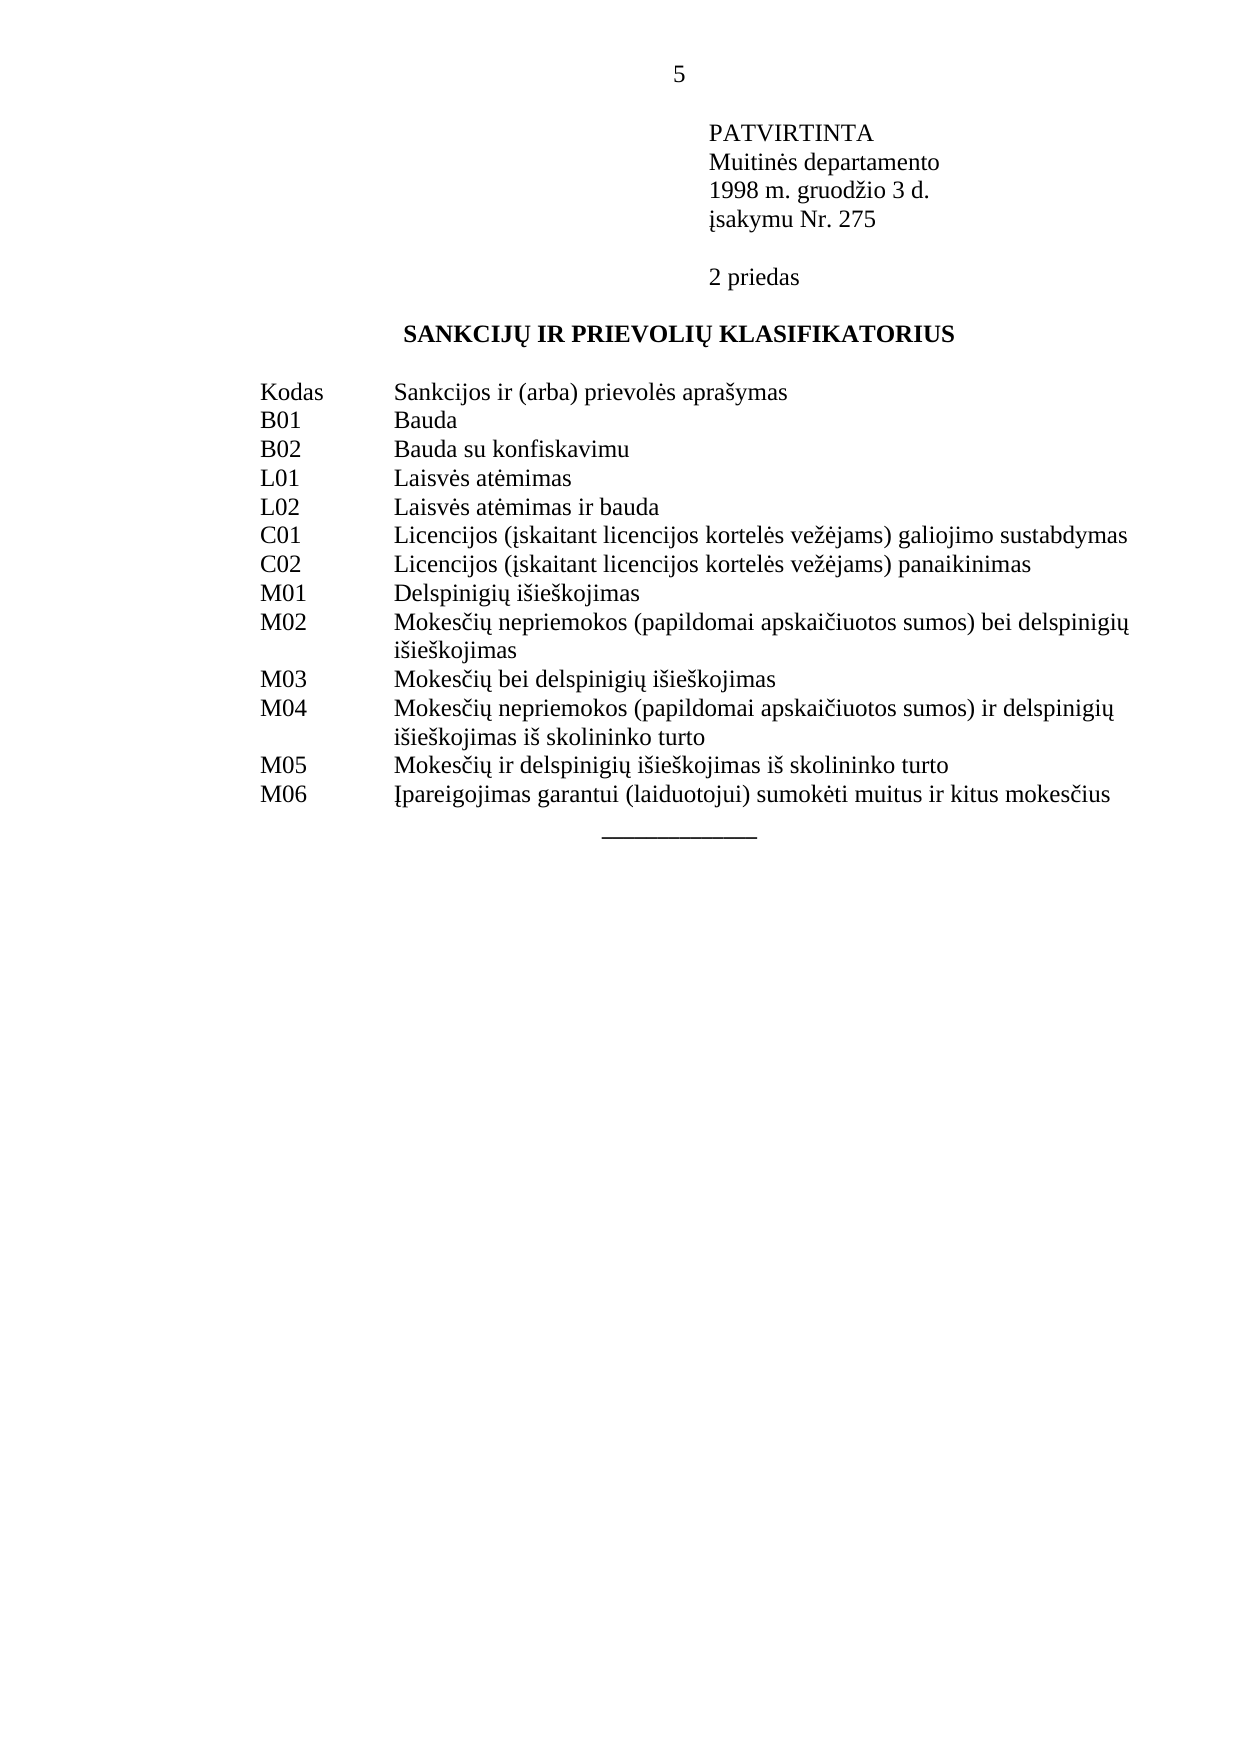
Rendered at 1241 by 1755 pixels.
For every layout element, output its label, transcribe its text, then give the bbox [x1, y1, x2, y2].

table_cell M05 [177, 751, 382, 779]
text ______________ [177, 808, 1181, 842]
text 1998 m. gruodžio 3 d. [177, 176, 1181, 204]
table_cell Laisvės atėmimas ir bauda [382, 492, 1181, 521]
text 2 priedas [177, 262, 1181, 291]
table_cell Bauda su konfiskavimu [382, 434, 1181, 463]
table_header Sankcijos ir (arba) prievolės aprašymas [382, 377, 1181, 406]
table_cell B02 [177, 434, 382, 463]
table_cell Mokesčių bei delspinigių išieškojimas [382, 664, 1181, 693]
table_header Kodas [177, 377, 382, 406]
table_cell Laisvės atėmimas [382, 463, 1181, 492]
table_cell M01 [177, 578, 382, 607]
table_cell Licencijos (įskaitant licencijos kortelės vežėjams) galiojimo sustabdymas [382, 521, 1181, 549]
table_cell Įpareigojimas garantui (laiduotojui) sumokėti muitus ir kitus mokesčius [382, 779, 1181, 808]
table_cell M03 [177, 664, 382, 693]
table_cell M02 [177, 607, 382, 664]
table_cell M04 [177, 693, 382, 751]
table_cell Mokesčių nepriemokos (papildomai apskaičiuotos sumos) ir delspinigių išieškojimas iš skolininko turto [382, 693, 1181, 751]
table_cell M06 [177, 779, 382, 808]
table_cell C02 [177, 549, 382, 578]
table_cell Bauda [382, 406, 1181, 434]
table_cell Mokesčių ir delspinigių išieškojimas iš skolininko turto [382, 751, 1181, 779]
table_cell Licencijos (įskaitant licencijos kortelės vežėjams) panaikinimas [382, 549, 1181, 578]
text PATVIRTINTA [709, 118, 1181, 147]
table_cell L01 [177, 463, 382, 492]
text Muitinės departamento [177, 147, 1181, 176]
table_cell L02 [177, 492, 382, 521]
text Sankcijų ir prievolių klasifikatorius [177, 319, 1181, 348]
text įsakymu Nr. 275 [177, 204, 1181, 233]
table_cell Delspinigių išieškojimas [382, 578, 1181, 607]
table_cell C01 [177, 521, 382, 549]
table_cell Mokesčių nepriemokos (papildomai apskaičiuotos sumos) bei delspinigių išieškojimas [382, 607, 1181, 664]
table_cell B01 [177, 406, 382, 434]
